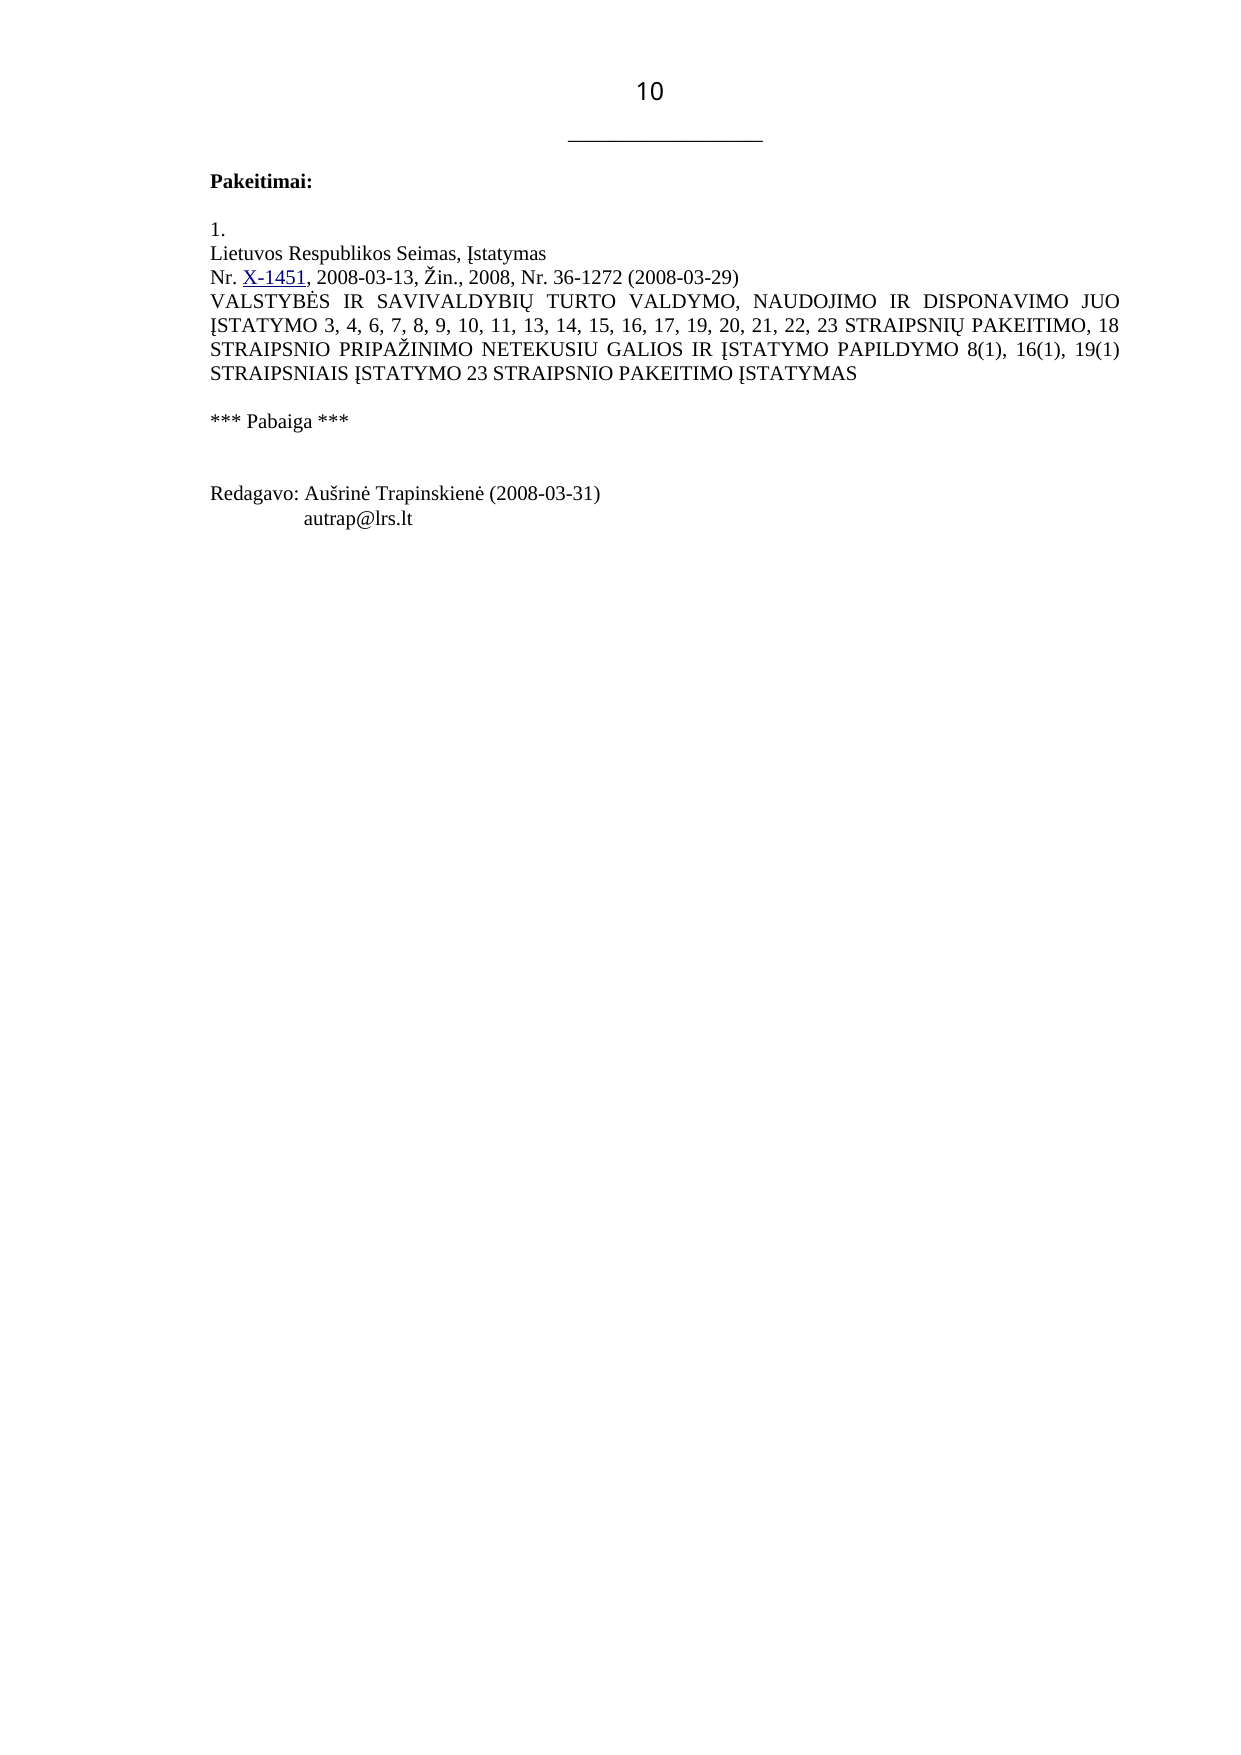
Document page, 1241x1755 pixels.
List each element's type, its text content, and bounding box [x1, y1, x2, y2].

text VALSTYBĖS IR SAVIVALDYBIŲ TURTO VALDYMO, NAUDOJIMO IR DISPONAVIMO JUO ĮSTATYMO 3, 4, 6, 7, 8, 9, 10, 11, 13, 14, 15, 16, 17, 19, 20, 21, 22, 23 STRAIPSNIŲ PAKEITIMO, 18 STRAIPSNIO PRIPAŽINIMO NETEKUSIU GALIOS IR ĮSTATYMO PAPILDYMO 8(1), 16(1), 19(1) STRAIPSNIAIS ĮSTATYMO 23 STRAIPSNIO PAKEITIMO ĮSTATYMAS [210, 289, 1120, 385]
text Redagavo: Aušrinė Trapinskienė (2008-03-31) [210, 481, 1120, 505]
text Nr. X-1451, 2008-03-13, Žin., 2008, Nr. 36-1272 (2008-03-29) [210, 265, 1120, 289]
text *** Pabaiga *** [210, 409, 1120, 433]
text 1. [210, 217, 1120, 241]
text _________________ [210, 118, 1120, 144]
text Lietuvos Respublikos Seimas, Įstatymas [210, 241, 1120, 265]
text autrap@lrs.lt [210, 505, 1120, 529]
text Pakeitimai: [210, 168, 1120, 193]
